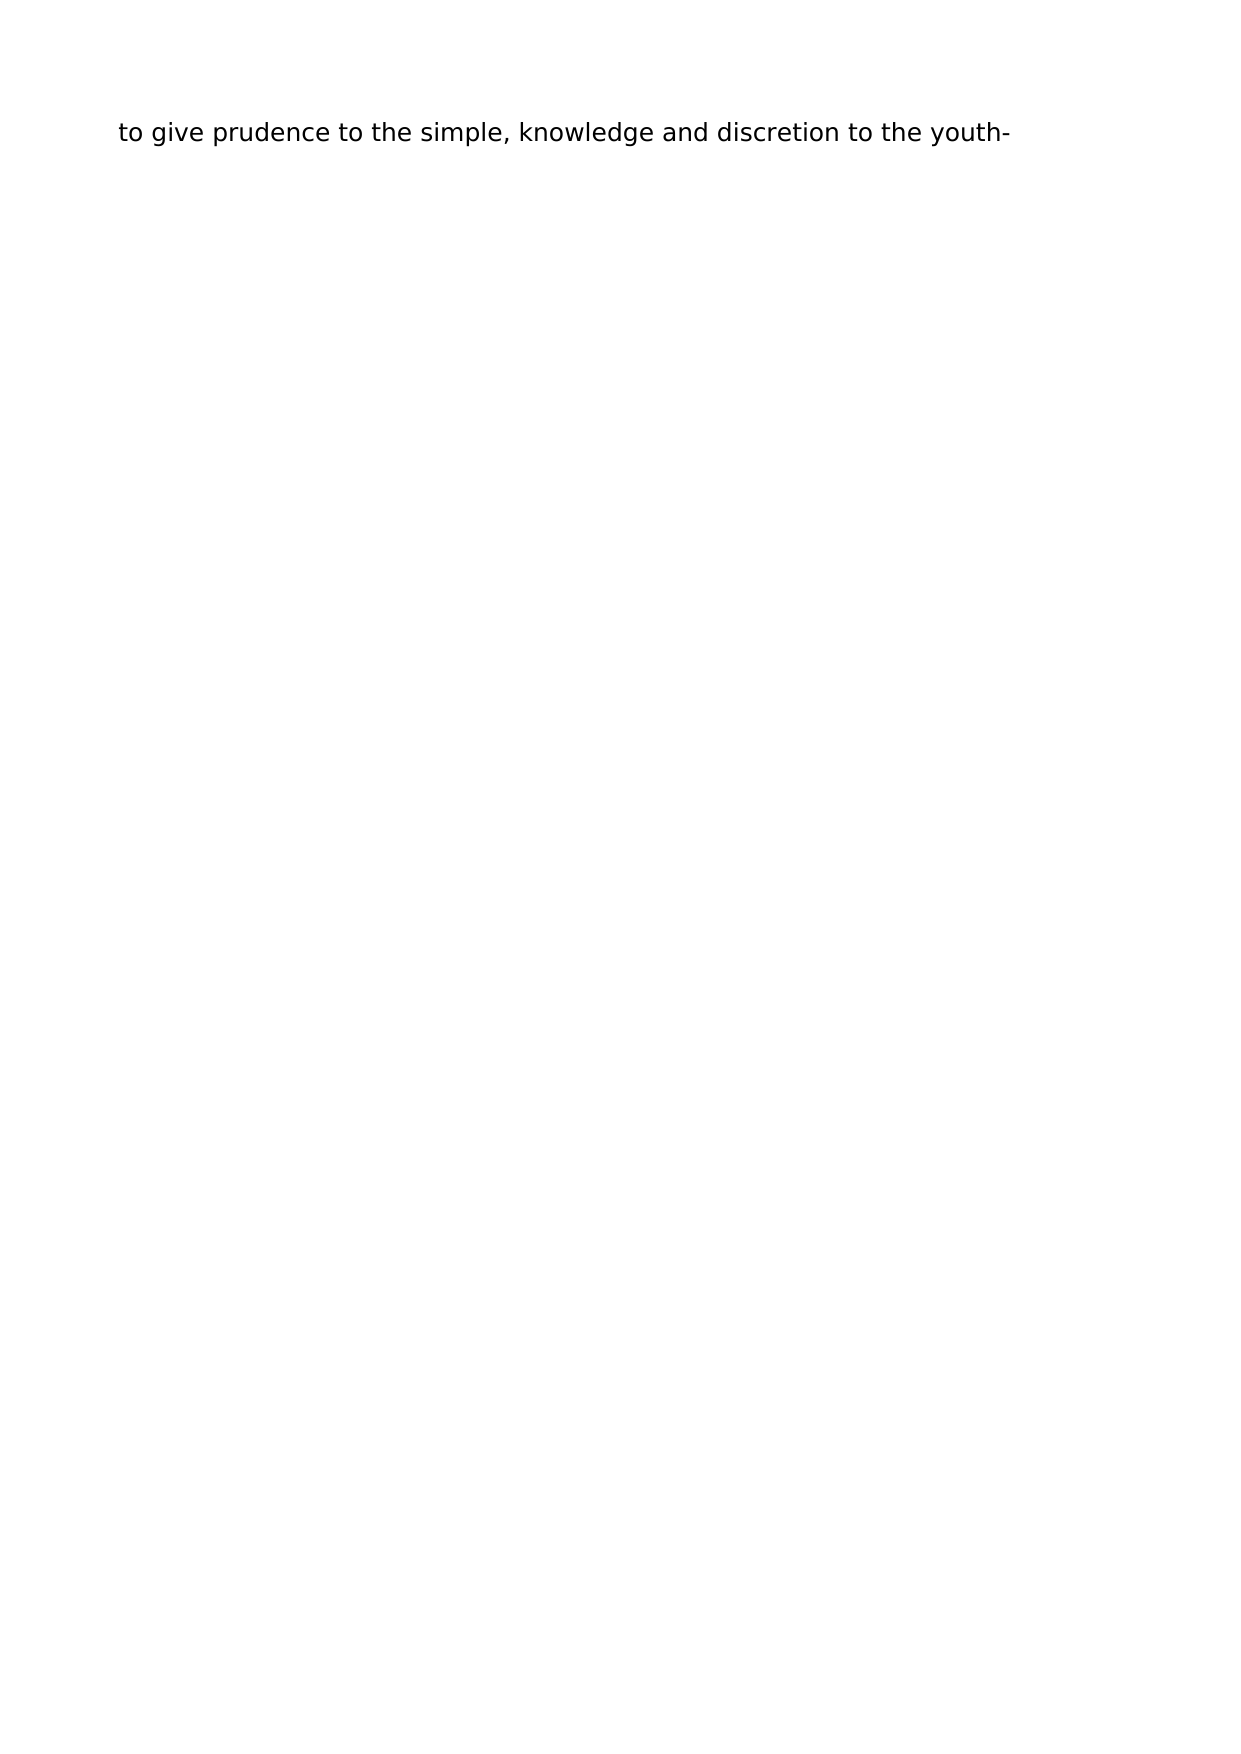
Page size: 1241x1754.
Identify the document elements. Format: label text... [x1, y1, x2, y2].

text to give prudence to the simple, knowledge and discretion to the youth- [118, 118, 1122, 147]
